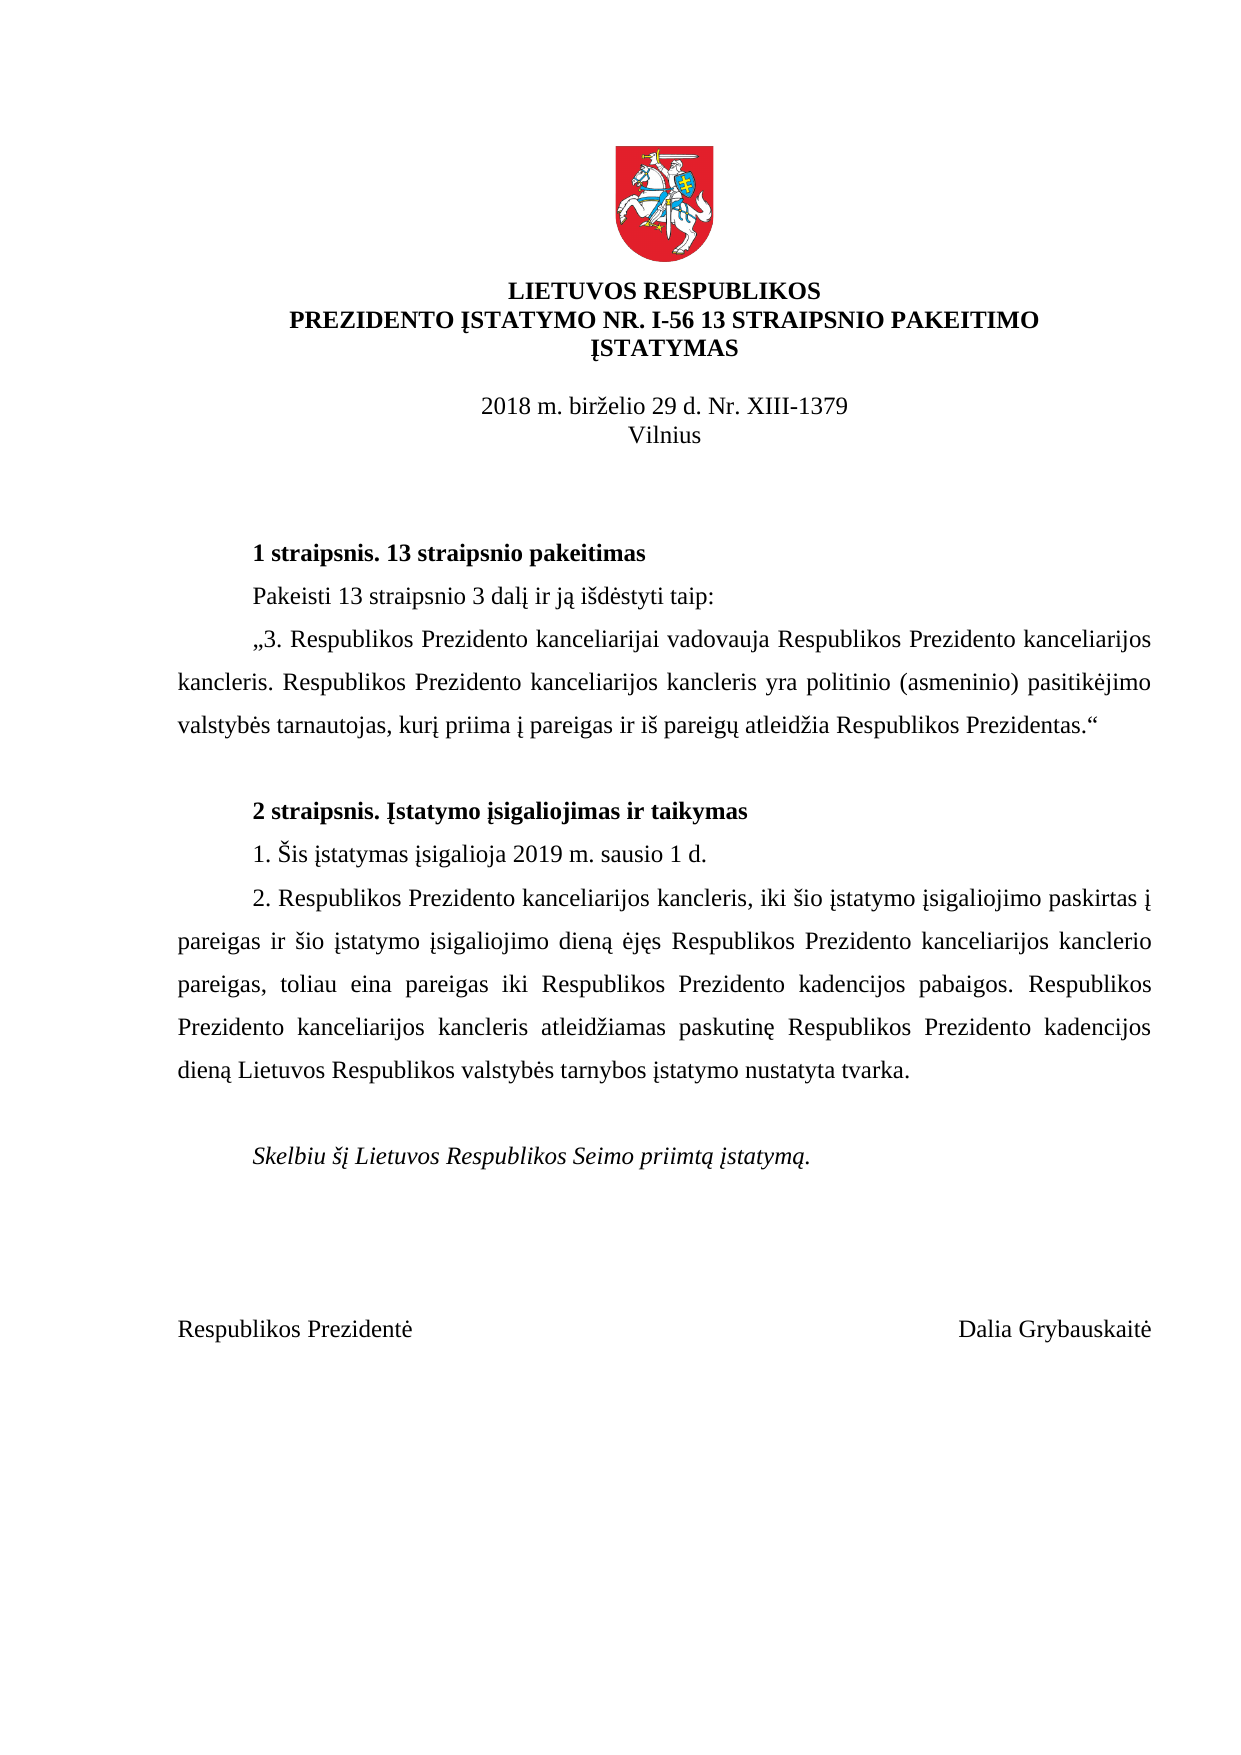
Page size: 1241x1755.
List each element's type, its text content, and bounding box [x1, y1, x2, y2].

text 1. Šis įstatymas įsigalioja 2019 m. sausio 1 d. [177, 839, 1152, 868]
text PREZIDENTO ĮSTATYMO NR. I-56 13 STRAIPSNIO PAKEITIMO [177, 305, 1152, 333]
text LIETUVOS RESPUBLIKOS [177, 276, 1152, 305]
text Pakeisti 13 straipsnio 3 dalį ir ją išdėstyti taip: [177, 581, 1152, 609]
text Respublikos Prezidentė Dalia Grybauskaitė [177, 1314, 1152, 1343]
text 2. Respublikos Prezidento kanceliarijos kancleris, iki šio įstatymo įsigaliojimo paskirtas į pareigas ir šio įstatymo įsigaliojimo dieną ėjęs Respublikos Prezidento kanceliarijos kanclerio pareigas, toliau eina pareigas iki Respublikos Prezidento kadencijos pabaigos. Respublikos Prezidento kanceliarijos kancleris atleidžiamas paskutinę Respublikos Prezidento kadencijos dieną Lietuvos Respublikos valstybės tarnybos įstatymo nustatyta tvarka. [177, 883, 1152, 1084]
text 2018 m. birželio 29 d. Nr. XIII-1379 [177, 391, 1152, 420]
text 1 straipsnis. 13 straipsnio pakeitimas [177, 538, 1152, 566]
text 2 straipsnis. Įstatymo įsigaliojimas ir taikymas [177, 796, 1152, 825]
text ĮSTATYMAS [177, 333, 1152, 362]
text Vilnius [177, 420, 1152, 448]
text „3. Respublikos Prezidento kanceliarijai vadovauja Respublikos Prezidento kanceliarijos kancleris. Respublikos Prezidento kanceliarijos kancleris yra politinio (asmeninio) pasitikėjimo valstybės tarnautojas, kurį priima į pareigas ir iš pareigų atleidžia Respublikos Prezidentas.“ [177, 624, 1152, 739]
text Skelbiu šį Lietuvos Respublikos Seimo priimtą įstatymą. [177, 1141, 1152, 1170]
